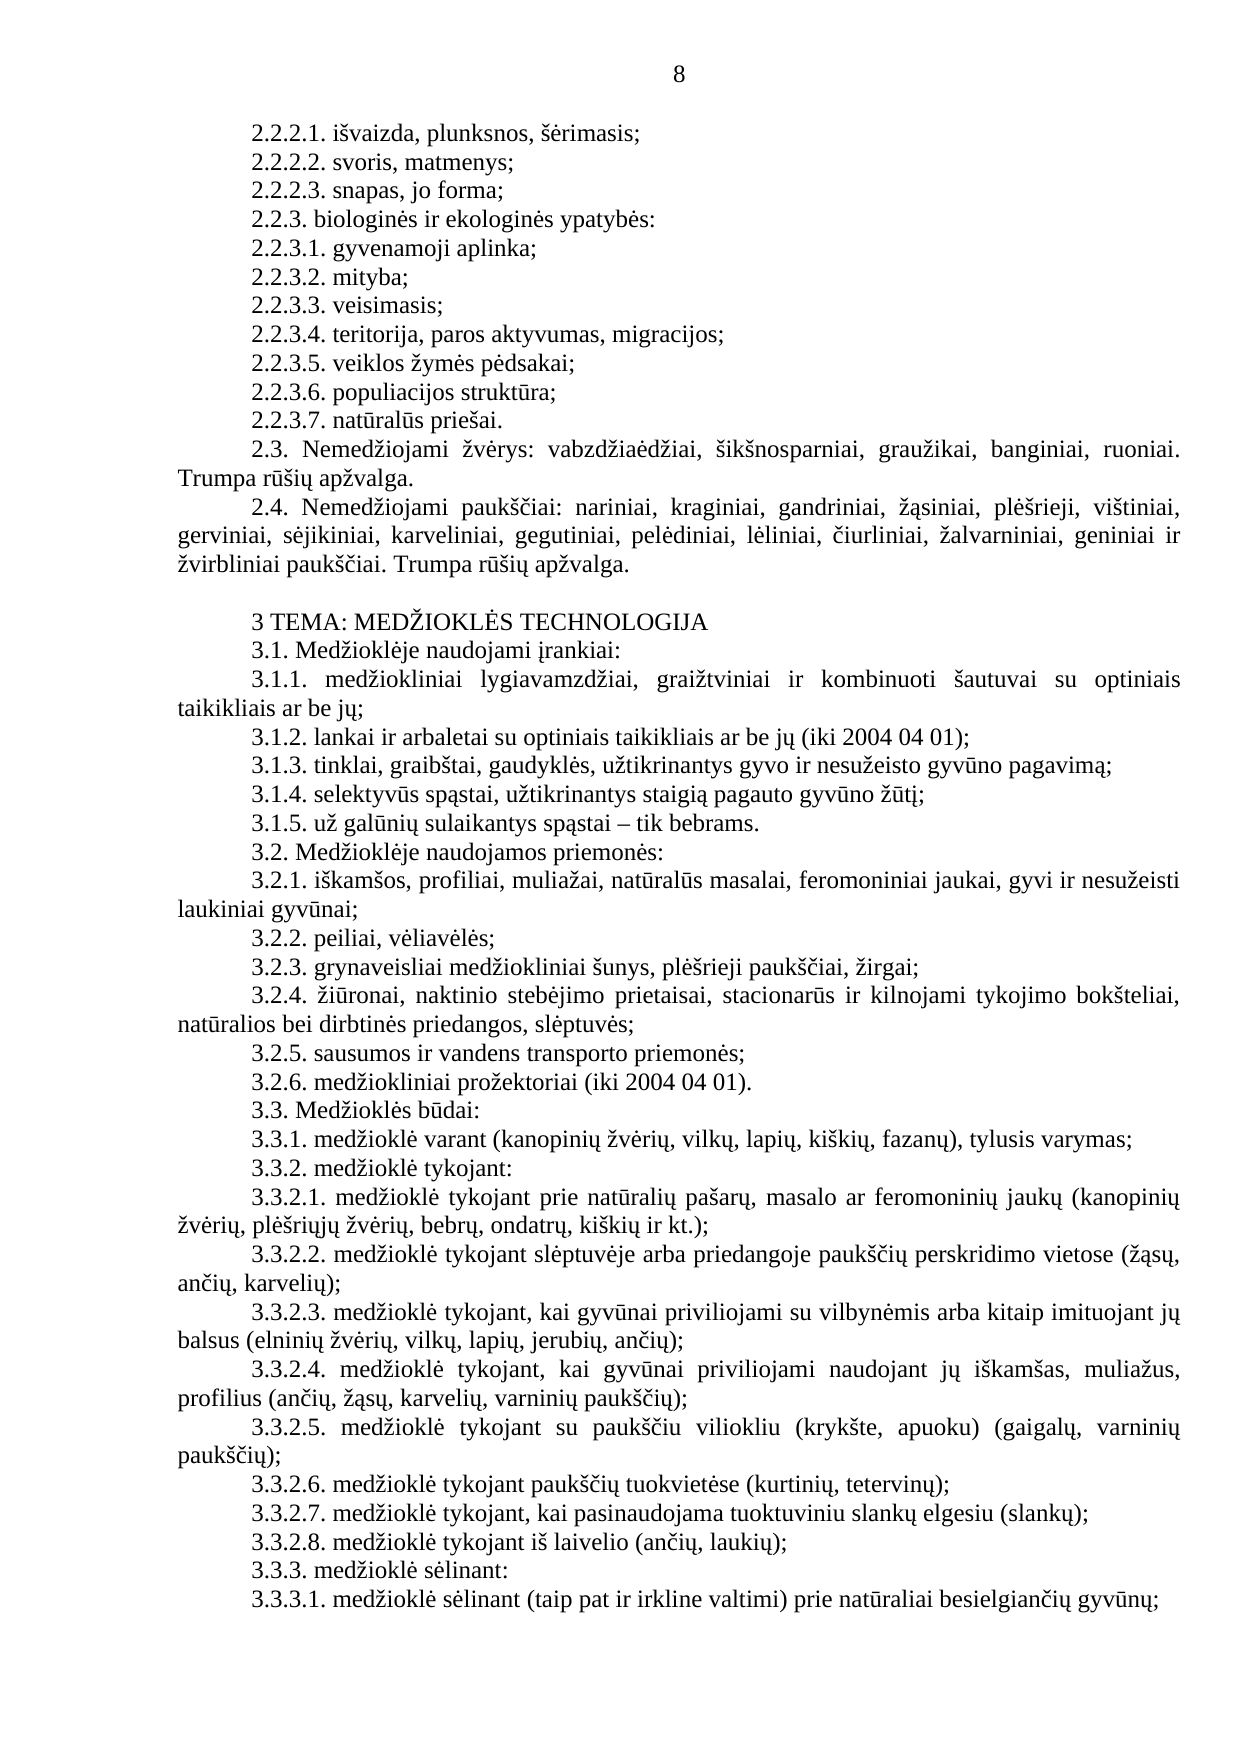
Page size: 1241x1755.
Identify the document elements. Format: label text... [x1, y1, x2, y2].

text 3.1.5. už galūnių sulaikantys spąstai – tik bebrams. [177, 808, 1181, 837]
text 3.2.3. grynaveisliai medžiokliniai šunys, plėšrieji paukščiai, žirgai; [177, 952, 1181, 981]
text 2.2.3.4. teritorija, paros aktyvumas, migracijos; [177, 319, 1181, 348]
text 3.1.1. medžiokliniai lygiavamzdžiai, graižtviniai ir kombinuoti šautuvai su optiniais taikikliais ar be jų; [177, 664, 1181, 722]
text 2.2.3.2. mityba; [177, 262, 1181, 291]
text 3.2.6. medžiokliniai prožektoriai (iki 2004 04 01). [177, 1067, 1181, 1096]
text 3.2.5. sausumos ir vandens transporto priemonės; [177, 1038, 1181, 1067]
text 3.3.2.8. medžioklė tykojant iš laivelio (ančių, laukių); [177, 1527, 1181, 1556]
text 2.2.3.7. natūralūs priešai. [177, 406, 1181, 434]
text 3.3.2.4. medžioklė tykojant, kai gyvūnai priviliojami naudojant jų iškamšas, muliažus, profilius (ančių, žąsų, karvelių, varninių paukščių); [177, 1354, 1181, 1412]
text 3.3.3.1. medžioklė sėlinant (taip pat ir irkline valtimi) prie natūraliai besielgiančių gyvūnų; [177, 1584, 1181, 1613]
text 2.4. Nemedžiojami paukščiai: nariniai, kraginiai, gandriniai, žąsiniai, plėšrieji, vištiniai, gerviniai, sėjikiniai, karveliniai, gegutiniai, pelėdiniai, lėliniai, čiurliniai, žalvarniniai, geniniai ir žvirbliniai paukščiai. Trumpa rūšių apžvalga. [177, 492, 1181, 578]
text 2.2.3. biologinės ir ekologinės ypatybės: [177, 204, 1181, 233]
text 3 TEMA: MEDŽIOKLĖS TECHNOLOGIJA [177, 607, 1181, 636]
text 3.2.1. iškamšos, profiliai, muliažai, natūralūs masalai, feromoniniai jaukai, gyvi ir nesužeisti laukiniai gyvūnai; [177, 866, 1181, 923]
text 3.2.2. peiliai, vėliavėlės; [177, 923, 1181, 952]
text 2.2.3.1. gyvenamoji aplinka; [177, 233, 1181, 262]
text 2.2.2.2. svoris, matmenys; [177, 147, 1181, 176]
text 2.2.3.6. populiacijos struktūra; [177, 377, 1181, 406]
text 3.3.2. medžioklė tykojant: [177, 1153, 1181, 1182]
text 3.2. Medžioklėje naudojamos priemonės: [177, 837, 1181, 866]
text 2.2.3.3. veisimasis; [177, 291, 1181, 319]
text 3.3.1. medžioklė varant (kanopinių žvėrių, vilkų, lapių, kiškių, fazanų), tylusis varymas; [177, 1124, 1181, 1153]
text 2.2.3.5. veiklos žymės pėdsakai; [177, 348, 1181, 377]
text 3.3.2.2. medžioklė tykojant slėptuvėje arba priedangoje paukščių perskridimo vietose (žąsų, ančių, karvelių); [177, 1239, 1181, 1297]
text 2.2.2.1. išvaizda, plunksnos, šėrimasis; [177, 118, 1181, 147]
text 3.2.4. žiūronai, naktinio stebėjimo prietaisai, stacionarūs ir kilnojami tykojimo bokšteliai, natūralios bei dirbtinės priedangos, slėptuvės; [177, 981, 1181, 1038]
text 3.1.3. tinklai, graibštai, gaudyklės, užtikrinantys gyvo ir nesužeisto gyvūno pagavimą; [177, 751, 1181, 779]
text 3.3. Medžioklės būdai: [177, 1096, 1181, 1124]
text 3.1.2. lankai ir arbaletai su optiniais taikikliais ar be jų (iki 2004 04 01); [177, 722, 1181, 751]
text 3.1.4. selektyvūs spąstai, užtikrinantys staigią pagauto gyvūno žūtį; [177, 779, 1181, 808]
text 3.3.3. medžioklė sėlinant: [177, 1556, 1181, 1584]
text 3.3.2.1. medžioklė tykojant prie natūralių pašarų, masalo ar feromoninių jaukų (kanopinių žvėrių, plėšriųjų žvėrių, bebrų, ondatrų, kiškių ir kt.); [177, 1182, 1181, 1239]
text 3.3.2.6. medžioklė tykojant paukščių tuokvietėse (kurtinių, tetervinų); [177, 1469, 1181, 1498]
text 3.3.2.5. medžioklė tykojant su paukščiu viliokliu (krykšte, apuoku) (gaigalų, varninių paukščių); [177, 1412, 1181, 1469]
text 2.3. Nemedžiojami žvėrys: vabzdžiaėdžiai, šikšnosparniai, graužikai, banginiai, ruoniai. Trumpa rūšių apžvalga. [177, 434, 1181, 492]
text 3.3.2.3. medžioklė tykojant, kai gyvūnai priviliojami su vilbynėmis arba kitaip imituojant jų balsus (elninių žvėrių, vilkų, lapių, jerubių, ančių); [177, 1297, 1181, 1354]
text 2.2.2.3. snapas, jo forma; [177, 176, 1181, 204]
text 3.1. Medžioklėje naudojami įrankiai: [177, 636, 1181, 664]
text 3.3.2.7. medžioklė tykojant, kai pasinaudojama tuoktuviniu slankų elgesiu (slankų); [177, 1498, 1181, 1527]
